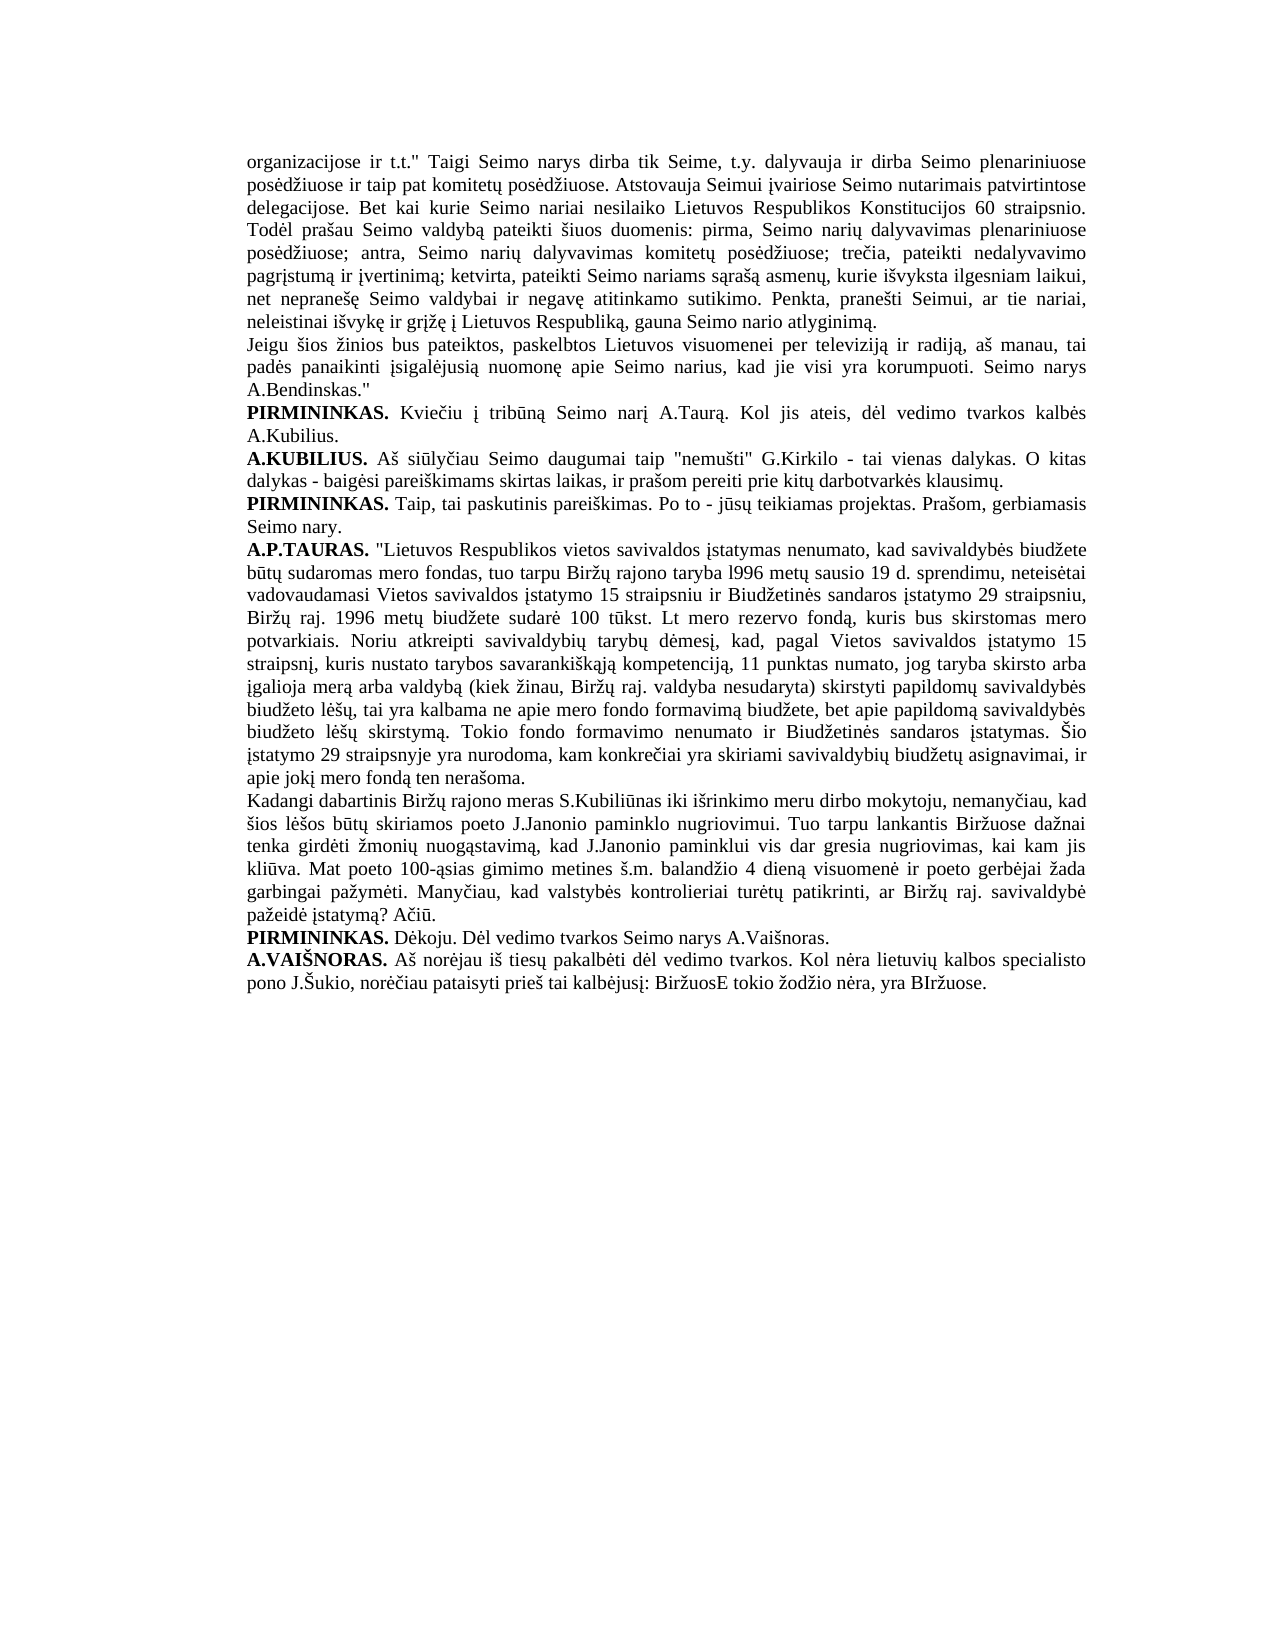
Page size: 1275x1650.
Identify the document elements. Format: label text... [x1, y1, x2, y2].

text PIRMININKAS. Taip, tai paskutinis pareiškimas. Po to - jūsų teikiamas projektas. Prašom, gerbiamasis Seimo nary. [247, 492, 1087, 538]
text PIRMININKAS. Dėkoju. Dėl vedimo tvarkos Seimo narys A.Vaišnoras. [247, 926, 1087, 948]
text Kadangi dabartinis Biržų rajono meras S.Kubiliūnas iki išrinkimo meru dirbo mokytoju, nemanyčiau, kad šios lėšos būtų skiriamos poeto J.Janonio paminklo nugriovimui. Tuo tarpu lankantis Biržuose dažnai tenka girdėti žmonių nuogąstavimą, kad J.Janonio paminklui vis dar gresia nugriovimas, kai kam jis kliūva. Mat poeto 100-ąsias gimimo metines š.m. balandžio 4 dieną visuomenė ir poeto gerbėjai žada garbingai pažymėti. Manyčiau, kad valstybės kontrolieriai turėtų patikrinti, ar Biržų raj. savivaldybė pažeidė įstatymą? Ačiū. [247, 789, 1087, 926]
text organizacijose ir t.t." Taigi Seimo narys dirba tik Seime, t.y. dalyvauja ir dirba Seimo plenariniuose posėdžiuose ir taip pat komitetų posėdžiuose. Atstovauja Seimui įvairiose Seimo nutarimais patvirtintose delegacijose. Bet kai kurie Seimo nariai nesilaiko Lietuvos Respublikos Konstitucijos 60 straipsnio. Todėl prašau Seimo valdybą pateikti šiuos duomenis: pirma, Seimo narių dalyvavimas plenariniuose posėdžiuose; antra, Seimo narių dalyvavimas komitetų posėdžiuose; trečia, pateikti nedalyvavimo pagrįstumą ir įvertinimą; ketvirta, pateikti Seimo nariams sąrašą asmenų, kurie išvyksta ilgesniam laikui, net nepranešę Seimo valdybai ir negavę atitinkamo sutikimo. Penkta, pranešti Seimui, ar tie nariai, neleistinai išvykę ir grįžę į Lietuvos Respubliką, gauna Seimo nario atlyginimą. [247, 150, 1087, 332]
text Jeigu šios žinios bus pateiktos, paskelbtos Lietuvos visuomenei per televiziją ir radiją, aš manau, tai padės panaikinti įsigalėjusią nuomonę apie Seimo narius, kad jie visi yra korumpuoti. Seimo narys A.Bendinskas." [247, 332, 1087, 401]
text PIRMININKAS. Kviečiu į tribūną Seimo narį A.Taurą. Kol jis ateis, dėl vedimo tvarkos kalbės A.Kubilius. [247, 401, 1087, 447]
text A.P.TAURAS. "Lietuvos Respublikos vietos savivaldos įstatymas nenumato, kad savivaldybės biudžete būtų sudaromas mero fondas, tuo tarpu Biržų rajono taryba l996 metų sausio 19 d. sprendimu, neteisėtai vadovaudamasi Vietos savivaldos įstatymo 15 straipsniu ir Biudžetinės sandaros įstatymo 29 straipsniu, Biržų raj. 1996 metų biudžete sudarė 100 tūkst. Lt mero rezervo fondą, kuris bus skirstomas mero potvarkiais. Noriu atkreipti savivaldybių tarybų dėmesį, kad, pagal Vietos savivaldos įstatymo 15 straipsnį, kuris nustato tarybos savarankiškąją kompetenciją, 11 punktas numato, jog taryba skirsto arba įgalioja merą arba valdybą (kiek žinau, Biržų raj. valdyba nesudaryta) skirstyti papildomų savivaldybės biudžeto lėšų, tai yra kalbama ne apie mero fondo formavimą biudžete, bet apie papildomą savivaldybės biudžeto lėšų skirstymą. Tokio fondo formavimo nenumato ir Biudžetinės sandaros įstatymas. Šio įstatymo 29 straipsnyje yra nurodoma, kam konkrečiai yra skiriami savivaldybių biudžetų asignavimai, ir apie jokį mero fondą ten nerašoma. [247, 538, 1087, 789]
text A.VAIŠNORAS. Aš norėjau iš tiesų pakalbėti dėl vedimo tvarkos. Kol nėra lietuvių kalbos specialisto pono J.Šukio, norėčiau pataisyti prieš tai kalbėjusį: BiržuosE tokio žodžio nėra, yra BIržuose. [247, 948, 1087, 994]
text A.KUBILIUS. Aš siūlyčiau Seimo daugumai taip "nemušti" G.Kirkilo - tai vienas dalykas. O kitas dalykas - baigėsi pareiškimams skirtas laikas, ir prašom pereiti prie kitų darbotvarkės klausimų. [247, 447, 1087, 492]
